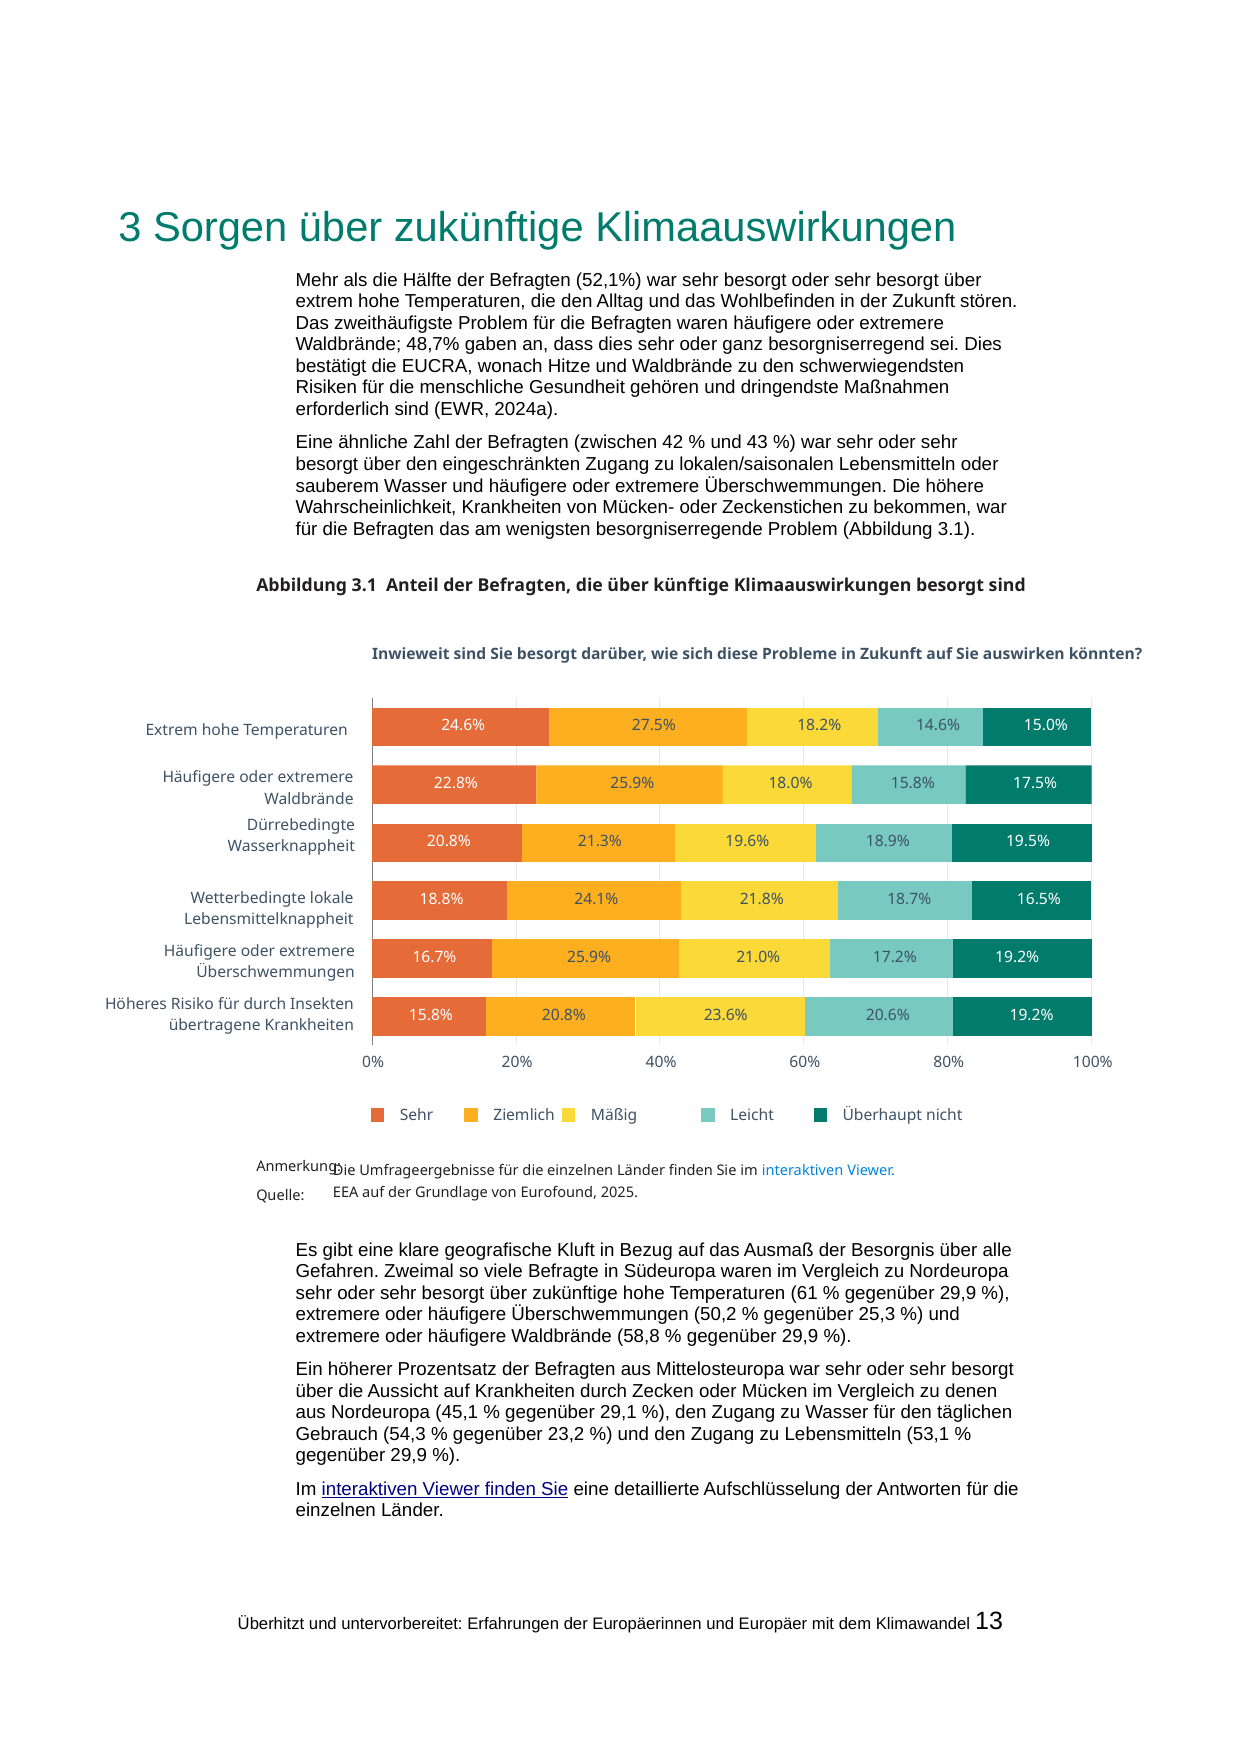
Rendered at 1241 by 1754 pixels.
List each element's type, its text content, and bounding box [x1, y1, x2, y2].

subtitle 3 Sorgen über zukünftige Klimaauswirkungen [118, 202, 1122, 250]
text Mehr als die Hälfte der Befragten (52,1%) war sehr besorgt oder sehr besorgt über extrem hohe Temperaturen, die den Alltag und das Wohlbefinden in der Zukunft stören. Das zweithäufigste Problem für die Befragten waren häufigere oder extremere Waldbrände; 48,7% gaben an, dass dies sehr oder ganz besorgniserregend sei. Dies bestätigt die EUCRA, wonach Hitze und Waldbrände zu den schwerwiegendsten Risiken für die menschliche Gesundheit gehören und dringendste Maßnahmen erforderlich sind (EWR, 2024a). [295, 268, 1022, 419]
text Es gibt eine klare geografische Kluft in Bezug auf das Ausmaß der Besorgnis über alle Gefahren. Zweimal so viele Befragte in Südeuropa waren im Vergleich zu Nordeuropa sehr oder sehr besorgt über zukünftige hohe Temperaturen (61 % gegenüber 29,9 %), extremere oder häufigere Überschwemmungen (50,2 % gegenüber 25,3 %) und extremere oder häufigere Waldbrände (58,8 % gegenüber 29,9 %). [295, 1238, 1022, 1346]
text Im interaktiven Viewer finden Sie eine detaillierte Aufschlüsselung der Antworten für die einzelnen Länder. [295, 1478, 1022, 1521]
text Ein höherer Prozentsatz der Befragten aus Mittelosteuropa war sehr oder sehr besorgt über die Aussicht auf Krankheiten durch Zecken oder Mücken im Vergleich zu denen aus Nordeuropa (45,1 % gegenüber 29,1 %), den Zugang zu Wasser für den täglichen Gebrauch (54,3 % gegenüber 23,2 %) und den Zugang zu Lebensmitteln (53,1 % gegenüber 29,9 %). [295, 1358, 1022, 1466]
text Eine ähnliche Zahl der Befragten (zwischen 42 % und 43 %) war sehr oder sehr besorgt über den eingeschränkten Zugang zu lokalen/saisonalen Lebensmitteln oder sauberem Wasser und häufigere oder extremere Überschwemmungen. Die höhere Wahrscheinlichkeit, Krankheiten von Mücken- oder Zeckenstichen zu bekommen, war für die Befragten das am wenigsten besorgniserregende Problem (Abbildung 3.1). [295, 431, 1022, 539]
